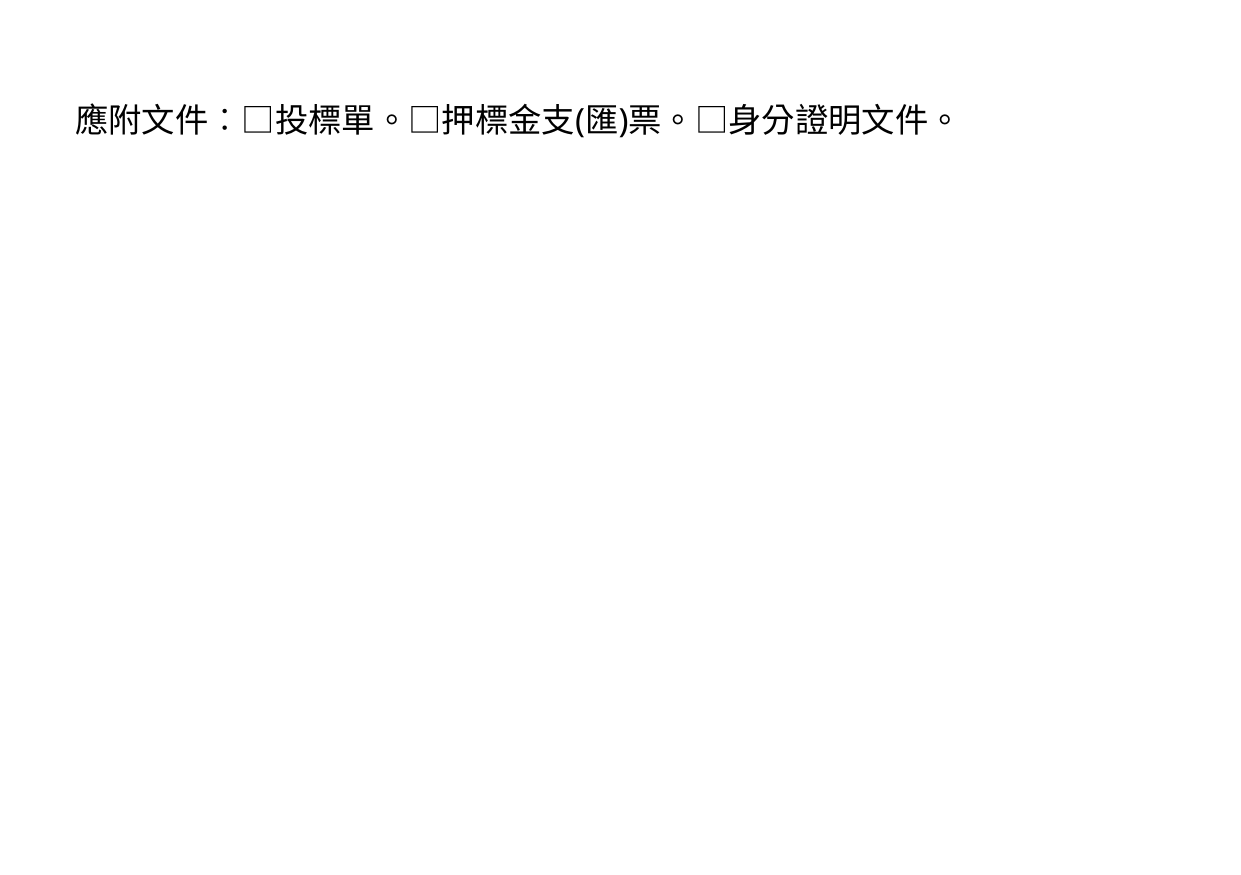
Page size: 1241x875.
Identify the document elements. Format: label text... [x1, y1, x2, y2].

text 應附文件︰□投標單。□押標金支(匯)票。□身分證明文件。 [75, 81, 1165, 156]
